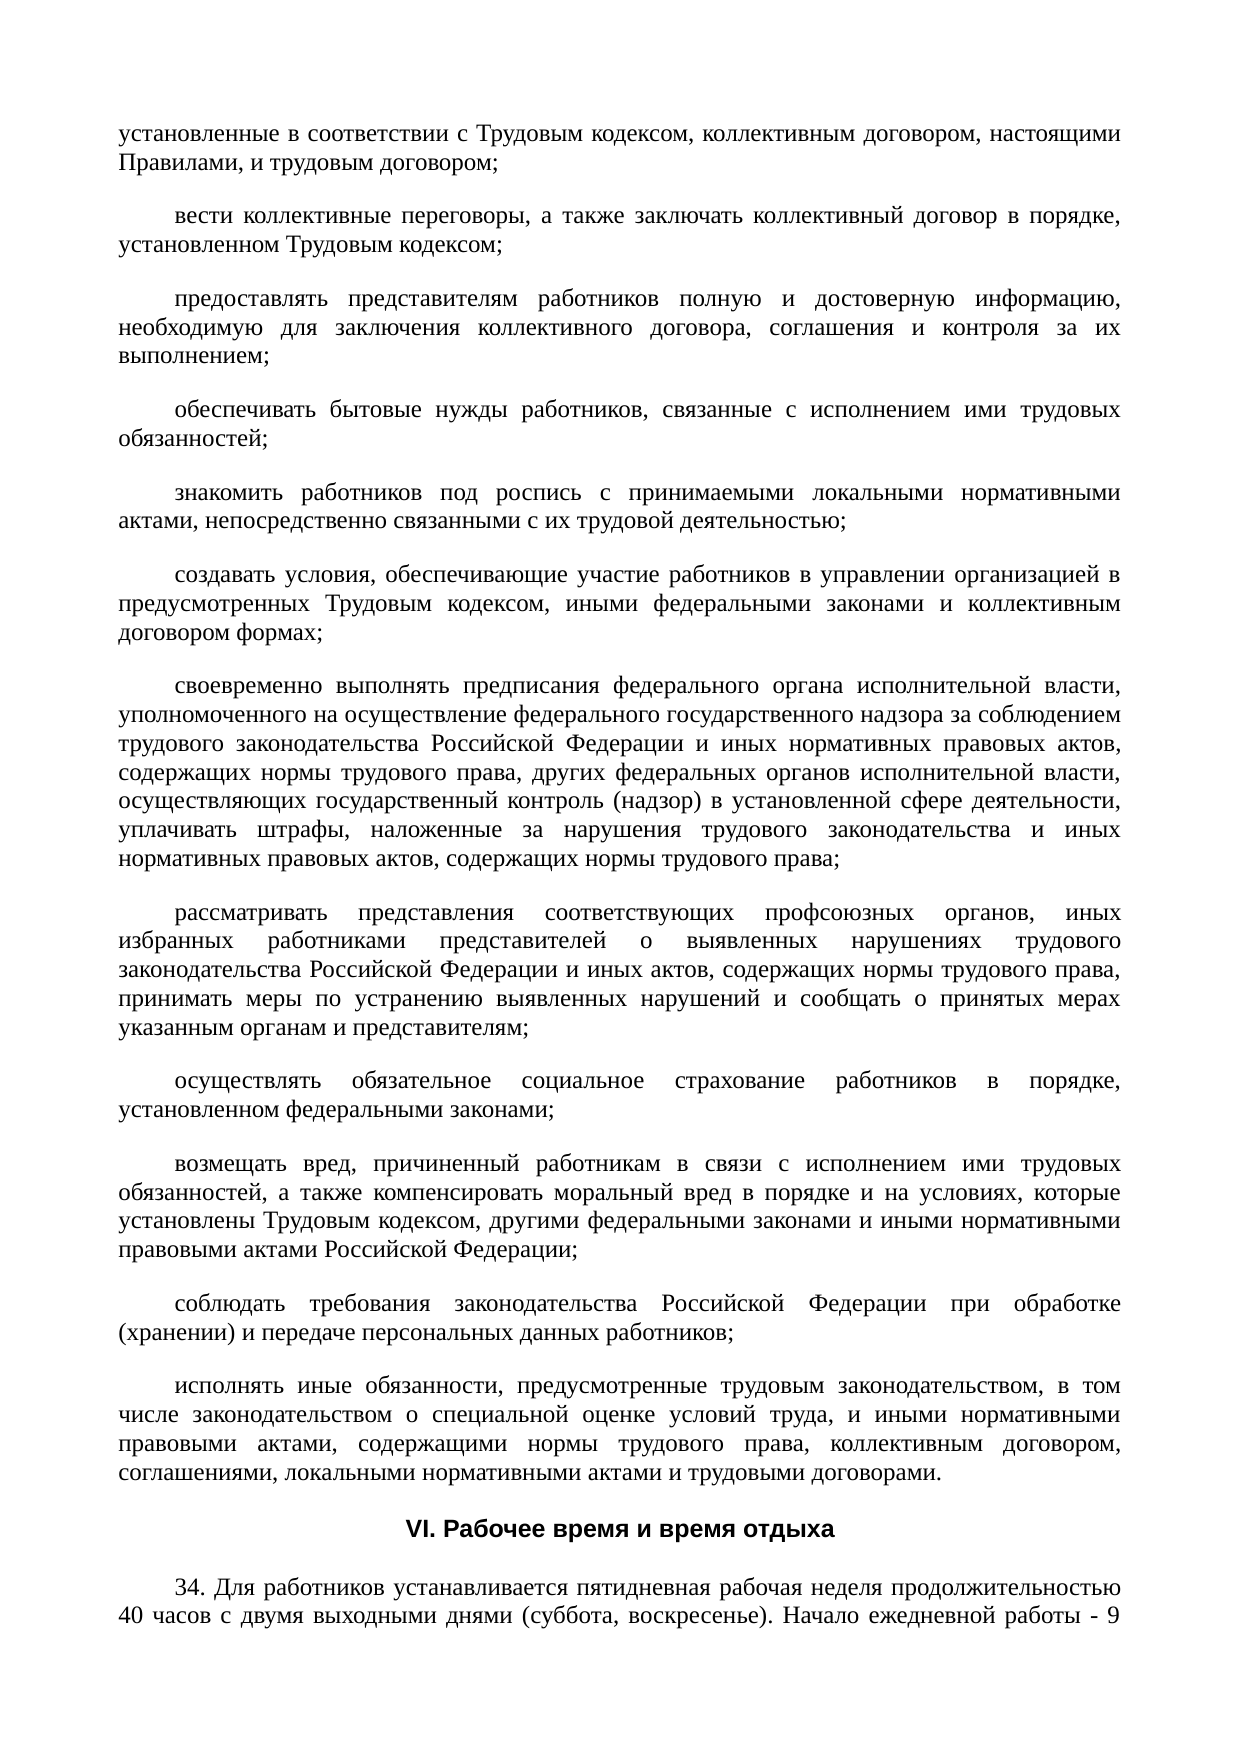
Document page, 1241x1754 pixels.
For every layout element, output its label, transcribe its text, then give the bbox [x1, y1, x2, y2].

text 34. Для работников устанавливается пятидневная рабочая неделя продолжительностью 40 часов с двумя выходными днями (суббота, воскресенье). Начало ежедневной работы - 9 [118, 1572, 1122, 1629]
title VI. Рабочее время и время отдыха [118, 1514, 1122, 1543]
text соблюдать требования законодательства Российской Федерации при обработке (хранении) и передаче персональных данных работников; [118, 1288, 1122, 1346]
text исполнять иные обязанности, предусмотренные трудовым законодательством, в том числе законодательством о специальной оценке условий труда, и иными нормативными правовыми актами, содержащими нормы трудового права, коллективным договором, соглашениями, локальными нормативными актами и трудовыми договорами. [118, 1371, 1122, 1486]
text знакомить работников под роспись с принимаемыми локальными нормативными актами, непосредственно связанными с их трудовой деятельностью; [118, 477, 1122, 534]
text возмещать вред, причиненный работникам в связи с исполнением ими трудовых обязанностей, а также компенсировать моральный вред в порядке и на условиях, которые установлены Трудовым кодексом, другими федеральными законами и иными нормативными правовыми актами Российской Федерации; [118, 1148, 1122, 1263]
text установленные в соответствии с Трудовым кодексом, коллективным договором, настоящими Правилами, и трудовым договором; [118, 118, 1122, 176]
text рассматривать представления соответствующих профсоюзных органов, иных избранных работниками представителей о выявленных нарушениях трудового законодательства Российской Федерации и иных актов, содержащих нормы трудового права, принимать меры по устранению выявленных нарушений и сообщать о принятых мерах указанным органам и представителям; [118, 897, 1122, 1041]
text обеспечивать бытовые нужды работников, связанные с исполнением ими трудовых обязанностей; [118, 394, 1122, 452]
text предоставлять представителям работников полную и достоверную информацию, необходимую для заключения коллективного договора, соглашения и контроля за их выполнением; [118, 283, 1122, 369]
text своевременно выполнять предписания федерального органа исполнительной власти, уполномоченного на осуществление федерального государственного надзора за соблюдением трудового законодательства Российской Федерации и иных нормативных правовых актов, содержащих нормы трудового права, других федеральных органов исполнительной власти, осуществляющих государственный контроль (надзор) в установленной сфере деятельности, уплачивать штрафы, наложенные за нарушения трудового законодательства и иных нормативных правовых актов, содержащих нормы трудового права; [118, 671, 1122, 872]
text осуществлять обязательное социальное страхование работников в порядке, установленном федеральными законами; [118, 1066, 1122, 1123]
text вести коллективные переговоры, а также заключать коллективный договор в порядке, установленном Трудовым кодексом; [118, 201, 1122, 258]
text создавать условия, обеспечивающие участие работников в управлении организацией в предусмотренных Трудовым кодексом, иными федеральными законами и коллективным договором формах; [118, 559, 1122, 646]
